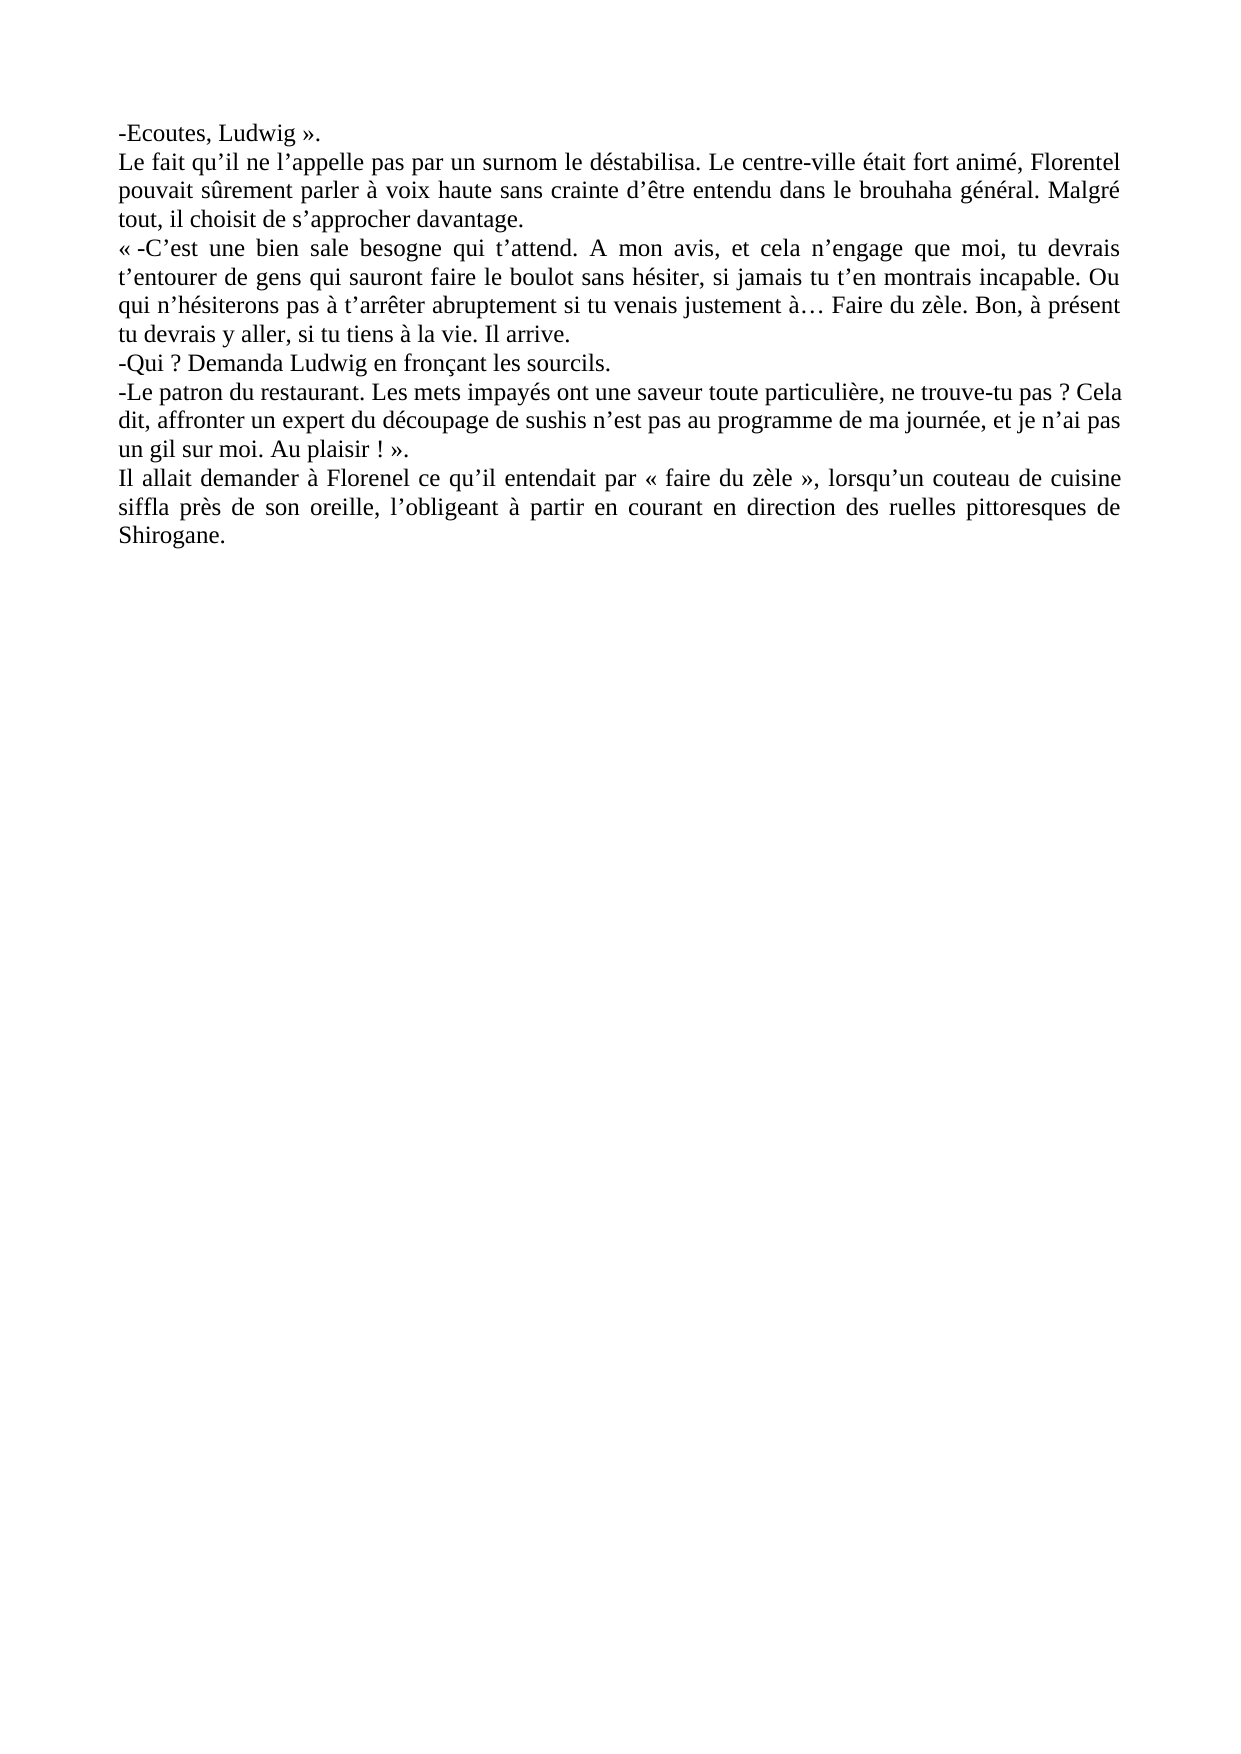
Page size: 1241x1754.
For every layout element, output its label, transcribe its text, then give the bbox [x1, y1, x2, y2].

text Le fait qu’il ne l’appelle pas par un surnom le déstabilisa. Le centre-ville était fort animé, Florentel pouvait sûrement parler à voix haute sans crainte d’être entendu dans le brouhaha général. Malgré tout, il choisit de s’approcher davantage. [118, 147, 1122, 233]
text -Le patron du restaurant. Les mets impayés ont une saveur toute particulière, ne trouve-tu pas ? Cela dit, affronter un expert du découpage de sushis n’est pas au programme de ma journée, et je n’ai pas un gil sur moi. Au plaisir ! ». [118, 377, 1122, 463]
text « -C’est une bien sale besogne qui t’attend. A mon avis, et cela n’engage que moi, tu devrais t’entourer de gens qui sauront faire le boulot sans hésiter, si jamais tu t’en montrais incapable. Ou qui n’hésiterons pas à t’arrêter abruptement si tu venais justement à… Faire du zèle. Bon, à présent tu devrais y aller, si tu tiens à la vie. Il arrive. [118, 233, 1122, 348]
text Il allait demander à Florenel ce qu’il entendait par « faire du zèle », lorsqu’un couteau de cuisine siffla près de son oreille, l’obligeant à partir en courant en direction des ruelles pittoresques de Shirogane. [118, 463, 1122, 549]
text -Ecoutes, Ludwig ». [118, 118, 1122, 147]
text -Qui ? Demanda Ludwig en fronçant les sourcils. [118, 348, 1122, 377]
